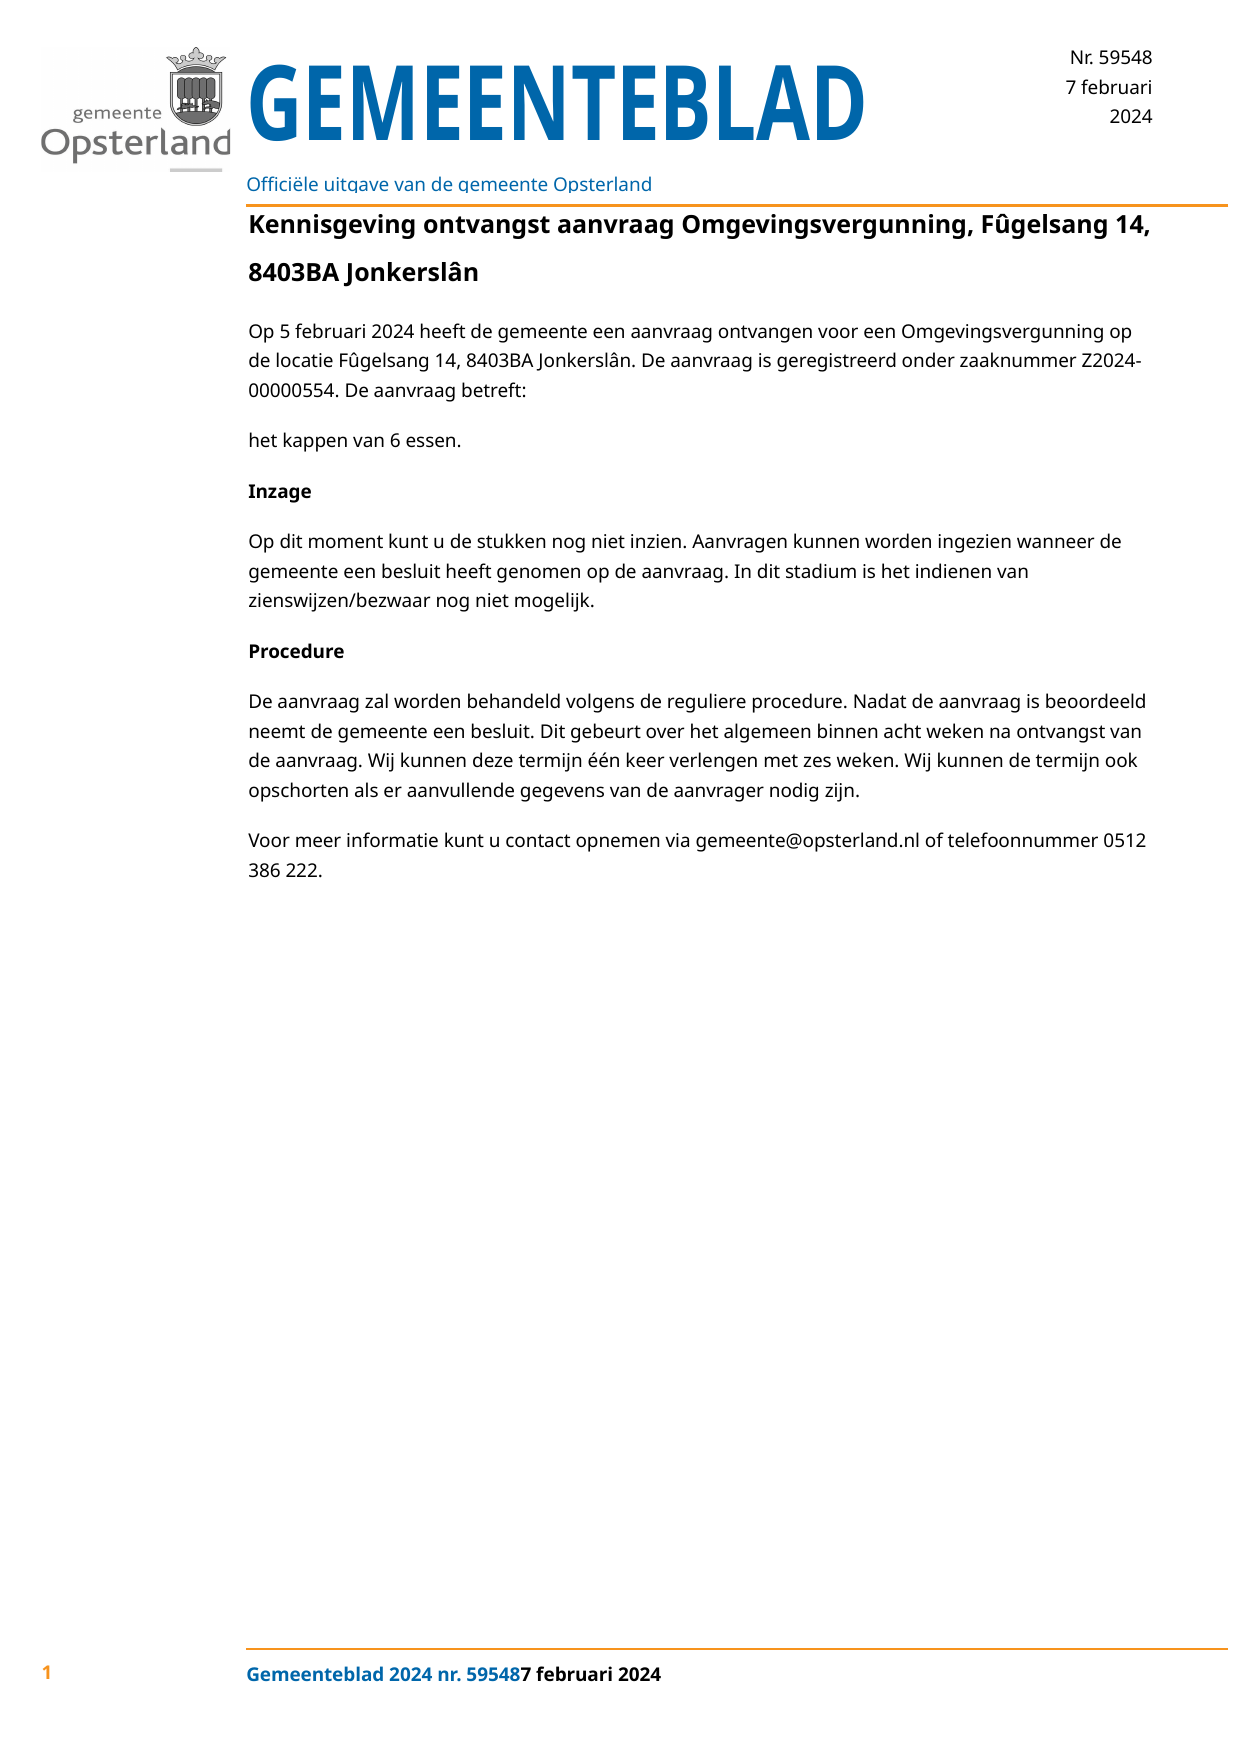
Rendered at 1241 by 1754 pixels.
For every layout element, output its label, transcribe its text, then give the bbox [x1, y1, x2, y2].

text De aanvraag zal worden behandeld volgens de reguliere procedure. Nadat de aanvraag is beoordeeld neemt de gemeente een besluit. Dit gebeurt over het algemeen binnen acht weken na ontvangst van de aanvraag. Wij kunnen deze termijn één keer verlengen met zes weken. Wij kunnen de termijn ook opschorten als er aanvullende gegevens van de aanvrager nodig zijn. [248, 688, 1152, 803]
text Inzage [248, 478, 1152, 504]
picture [41, 47, 231, 172]
text Voor meer informatie kunt u contact opnemen via gemeente@opsterland.nl of telefoonnummer 0512 386 222. [248, 827, 1152, 883]
text het kappen van 6 essen. [248, 427, 1152, 453]
text Kennisgeving ontvangst aanvraag Omgevingsvergunning, Fûgelsang 14, 8403BA Jonkerslân [248, 207, 1152, 288]
text Procedure [248, 638, 1152, 664]
text Op 5 februari 2024 heeft de gemeente een aanvraag ontvangen voor een Omgevingsvergunning op de locatie Fûgelsang 14, 8403BA Jonkerslân. De aanvraag is geregistreerd onder zaaknummer Z2024-00000554. De aanvraag betreft: [248, 318, 1152, 403]
text Op dit moment kunt u de stukken nog niet inzien. Aanvragen kunnen worden ingezien wanneer de gemeente een besluit heeft genomen op de aanvraag. In dit stadium is het indienen van zienswijzen/bezwaar nog niet mogelijk. [248, 528, 1152, 613]
